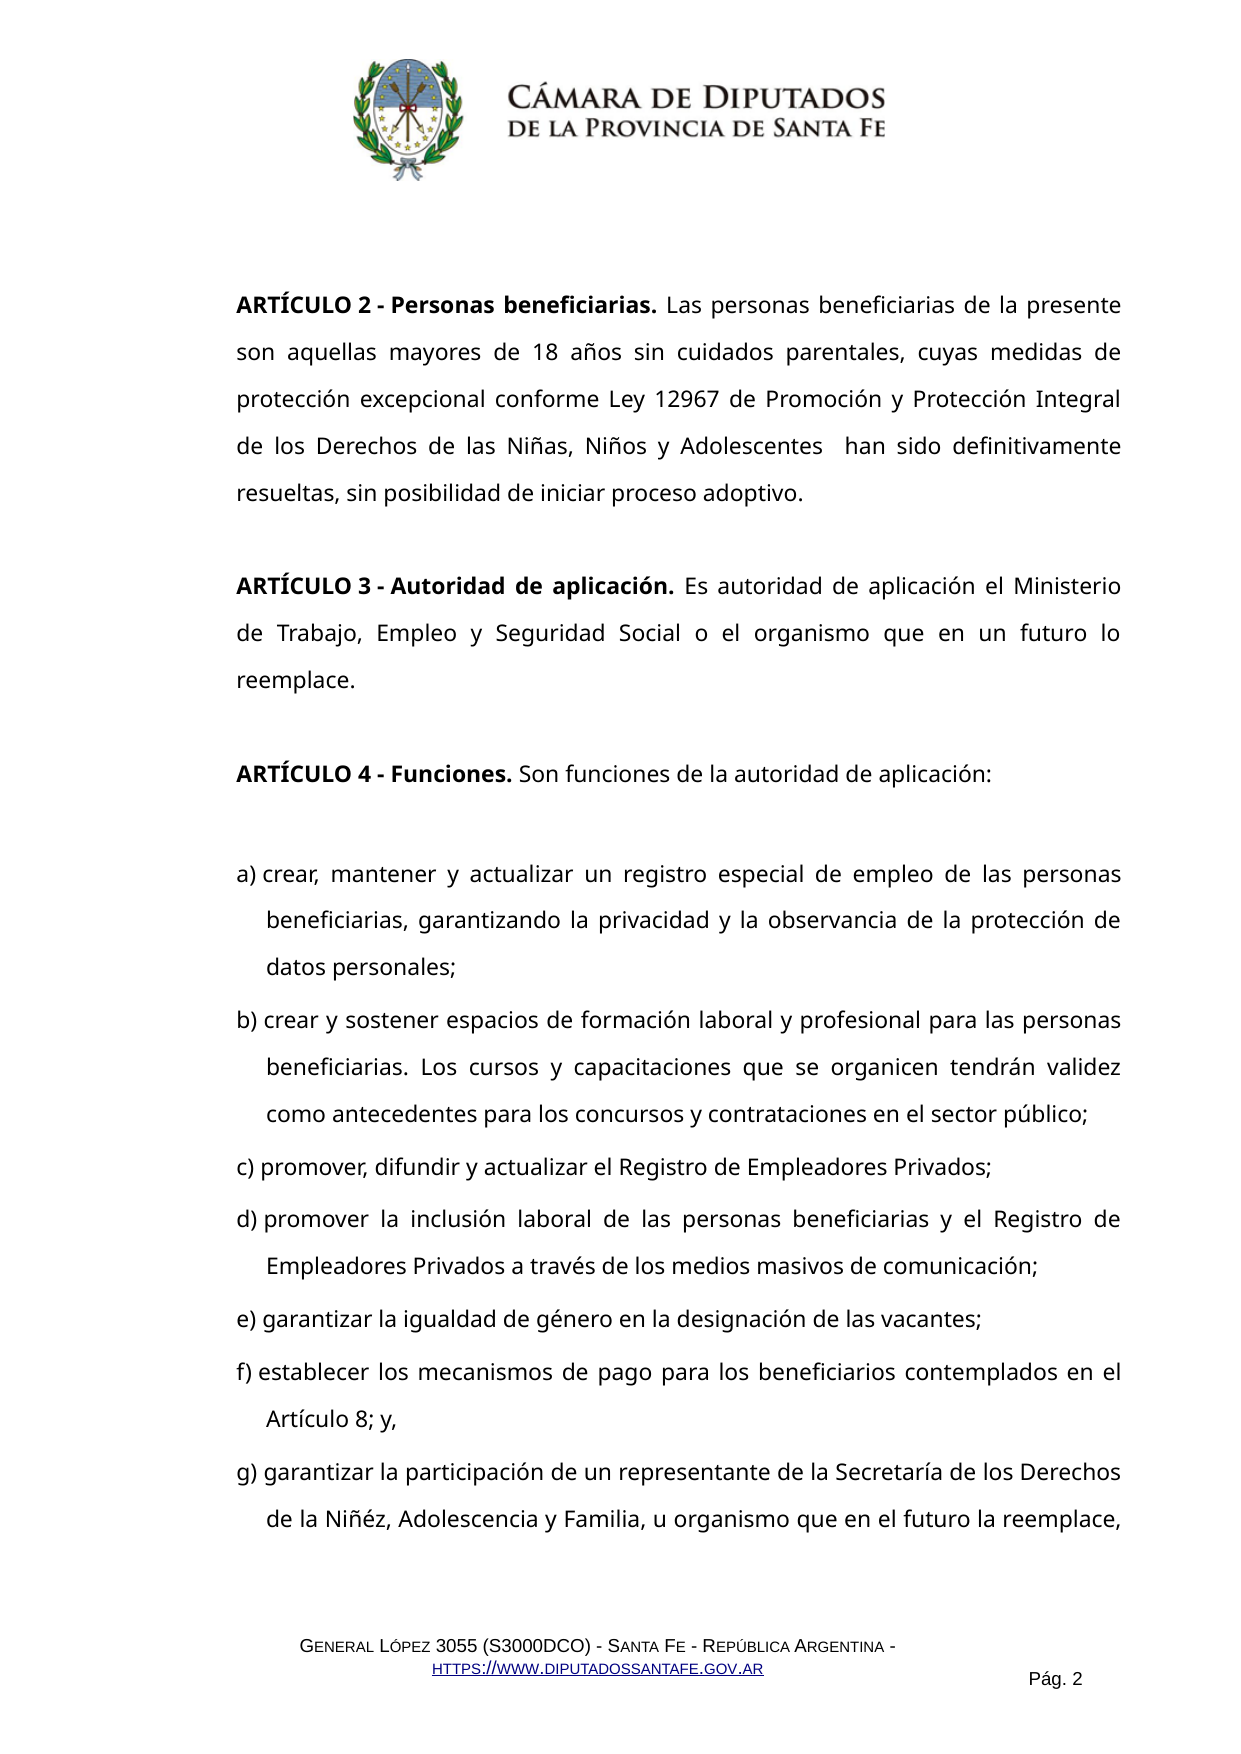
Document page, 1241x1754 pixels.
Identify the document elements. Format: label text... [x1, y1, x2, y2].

subtitle promover la inclusión laboral de las personas beneficiarias y el Registro de Empleadores Privados a través de los medios masivos de comunicación; [236, 1203, 1122, 1282]
subtitle establecer los mecanismos de pago para los beneficiarios contemplados en el Artículo 8; y, [236, 1356, 1122, 1434]
subtitle garantizar la igualdad de género en la designación de las vacantes; [236, 1303, 1122, 1334]
list Personas beneficiarias. Las personas beneficiarias de la presente son aquellas mayores de 18 años sin cuidados parentales, cuyas medidas de protección excepcional conforme Ley 12967 de Promoción y Protección Integral de los Derechos de las Niñas, Niños y Adolescentes han sido definitivamente resueltas, sin posibilidad de iniciar proceso adoptivo. [236, 289, 1122, 508]
list Autoridad de aplicación. Es autoridad de aplicación el Ministerio de Trabajo, Empleo y Seguridad Social o el organismo que en un futuro lo reemplace. [236, 570, 1122, 695]
subtitle promover, difundir y actualizar el Registro de Empleadores Privados; [236, 1151, 1122, 1182]
subtitle crear y sostener espacios de formación laboral y profesional para las personas beneficiarias. Los cursos y capacitaciones que se organicen tendrán validez como antecedentes para los concursos y contrataciones en el sector público; [236, 1004, 1122, 1129]
list Funciones. Son funciones de la autoridad de aplicación: [236, 758, 1122, 789]
subtitle crear, mantener y actualizar un registro especial de empleo de las personas beneficiarias, garantizando la privacidad y la observancia de la protección de datos personales; [236, 857, 1122, 982]
subtitle garantizar la participación de un representante de la Secretaría de los Derechos de la Niñéz, Adolescencia y Familia, u organismo que en el futuro la reemplace, [236, 1456, 1122, 1534]
